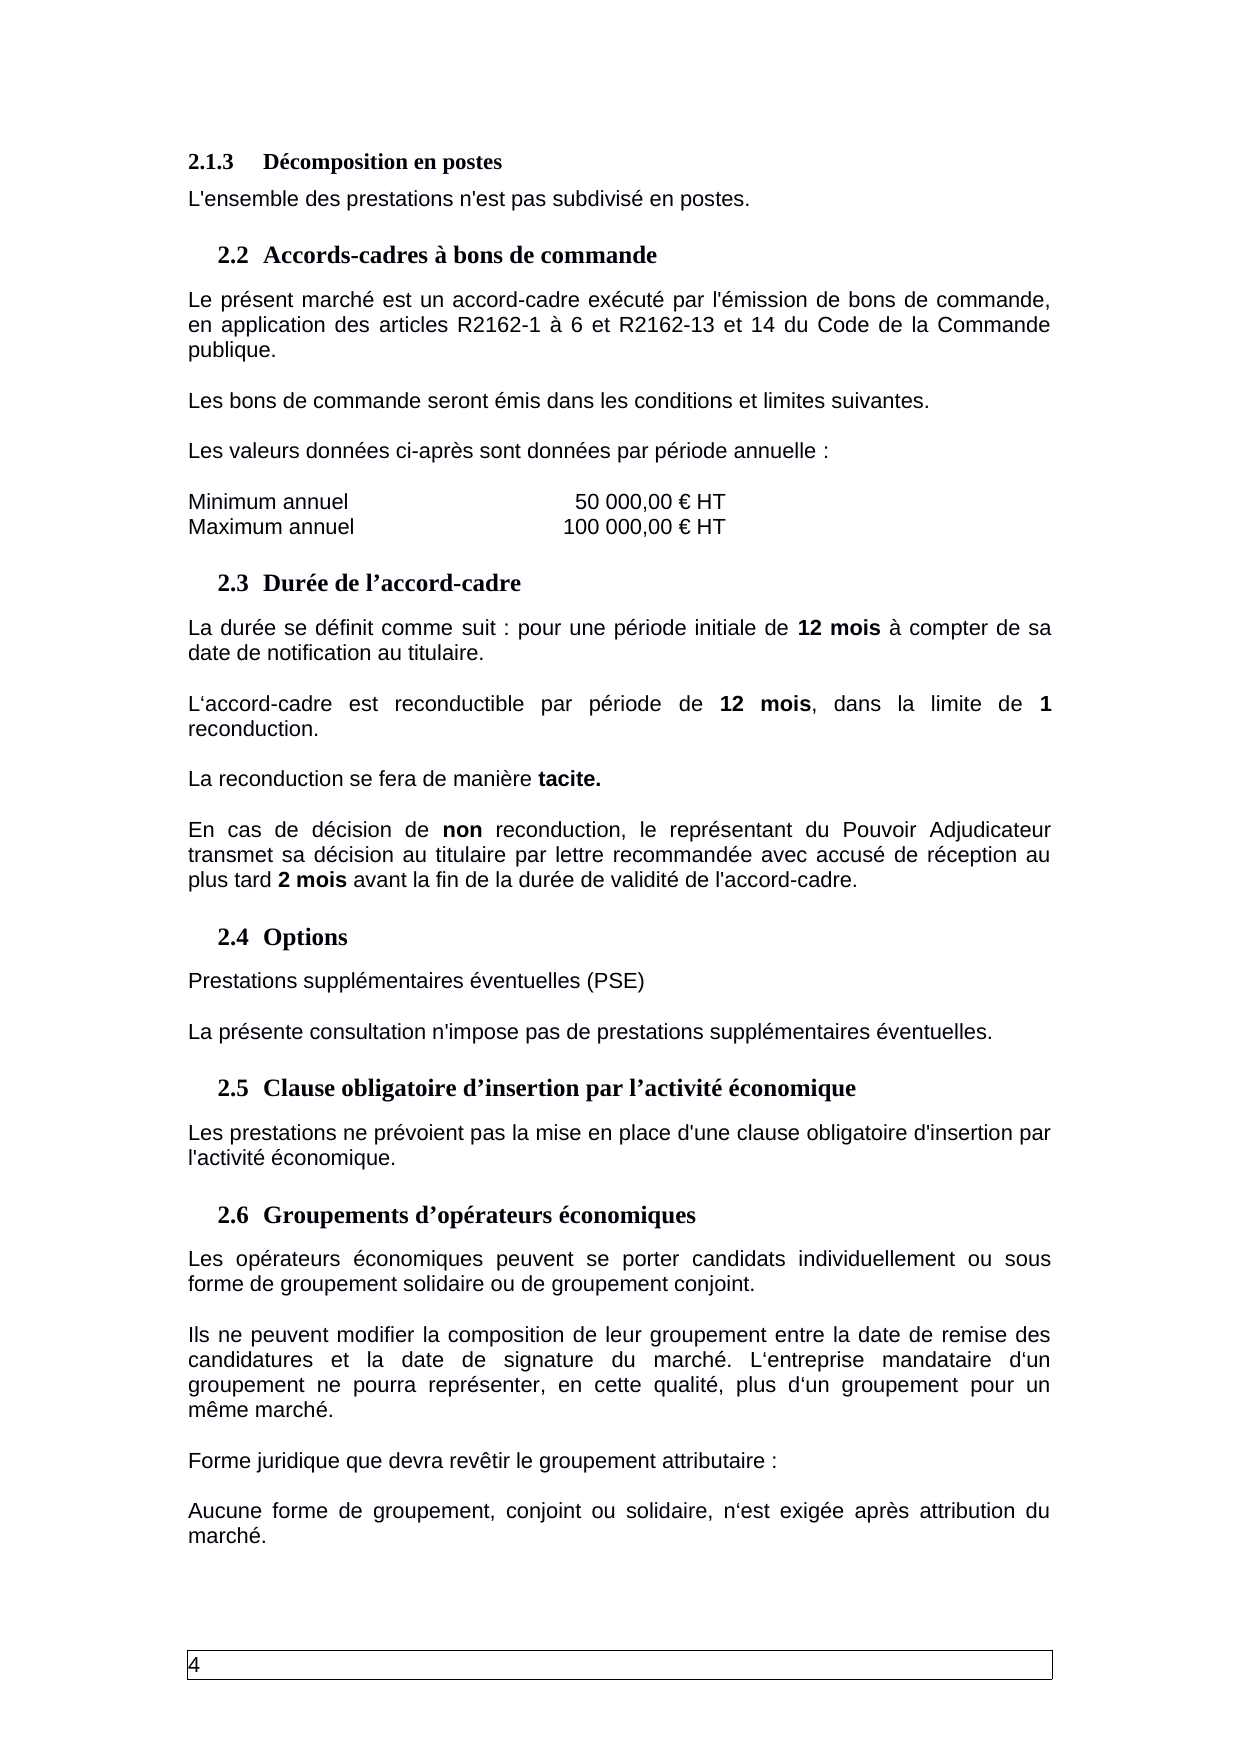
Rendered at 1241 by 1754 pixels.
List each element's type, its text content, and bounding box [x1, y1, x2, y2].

subtitle 2.5 Clause obligatoire d’insertion par l’activité économique [217, 1073, 1052, 1102]
text L‘accord-cadre est reconductible par période de 12 mois, dans la limite de 1 reconduction. [188, 691, 1052, 741]
text Prestations supplémentaires éventuelles (PSE) [188, 968, 1052, 993]
text Maximum annuel 100 000,00 € HT [188, 514, 1052, 539]
subtitle 2.2 Accords-cadres à bons de commande [217, 241, 1052, 269]
text La présente consultation n'impose pas de prestations supplémentaires éventuelles. [188, 1019, 1052, 1044]
text Le présent marché est un accord-cadre exécuté par l'émission de bons de commande, en application des articles R2162-1 à 6 et R2162-13 et 14 du Code de la Commande publique. [188, 287, 1052, 363]
subtitle 2.6 Groupements d’opérateurs économiques [217, 1200, 1052, 1228]
text Minimum annuel 50 000,00 € HT [188, 489, 1052, 514]
text La durée se définit comme suit : pour une période initiale de 12 mois à compter de sa date de notification au titulaire. [188, 615, 1052, 665]
subtitle 2.3 Durée de l’accord-cadre [217, 568, 1052, 597]
subtitle 2.4 Options [217, 922, 1052, 951]
text L'ensemble des prestations n'est pas subdivisé en postes. [188, 186, 1052, 211]
text La reconduction se fera de manière tacite. [188, 766, 1052, 791]
text En cas de décision de non reconduction, le représentant du Pouvoir Adjudicateur transmet sa décision au titulaire par lettre recommandée avec accusé de réception au plus tard 2 mois avant la fin de la durée de validité de l'accord-cadre. [188, 817, 1052, 892]
subtitle 2.1.3 Décomposition en postes [188, 148, 1052, 174]
text Forme juridique que devra revêtir le groupement attributaire : [188, 1448, 1052, 1473]
text Ils ne peuvent modifier la composition de leur groupement entre la date de remise des candidatures et la date de signature du marché. L‘entreprise mandataire d‘un groupement ne pourra représenter, en cette qualité, plus d‘un groupement pour un même marché. [188, 1322, 1052, 1423]
text Les valeurs données ci-après sont données par période annuelle : [188, 438, 1052, 463]
text Les prestations ne prévoient pas la mise en place d'une clause obligatoire d'insertion par l'activité économique. [188, 1120, 1052, 1170]
text Les opérateurs économiques peuvent se porter candidats individuellement ou sous forme de groupement solidaire ou de groupement conjoint. [188, 1246, 1052, 1297]
text Aucune forme de groupement, conjoint ou solidaire, n‘est exigée après attribution du marché. [188, 1498, 1052, 1549]
text Les bons de commande seront émis dans les conditions et limites suivantes. [188, 388, 1052, 413]
